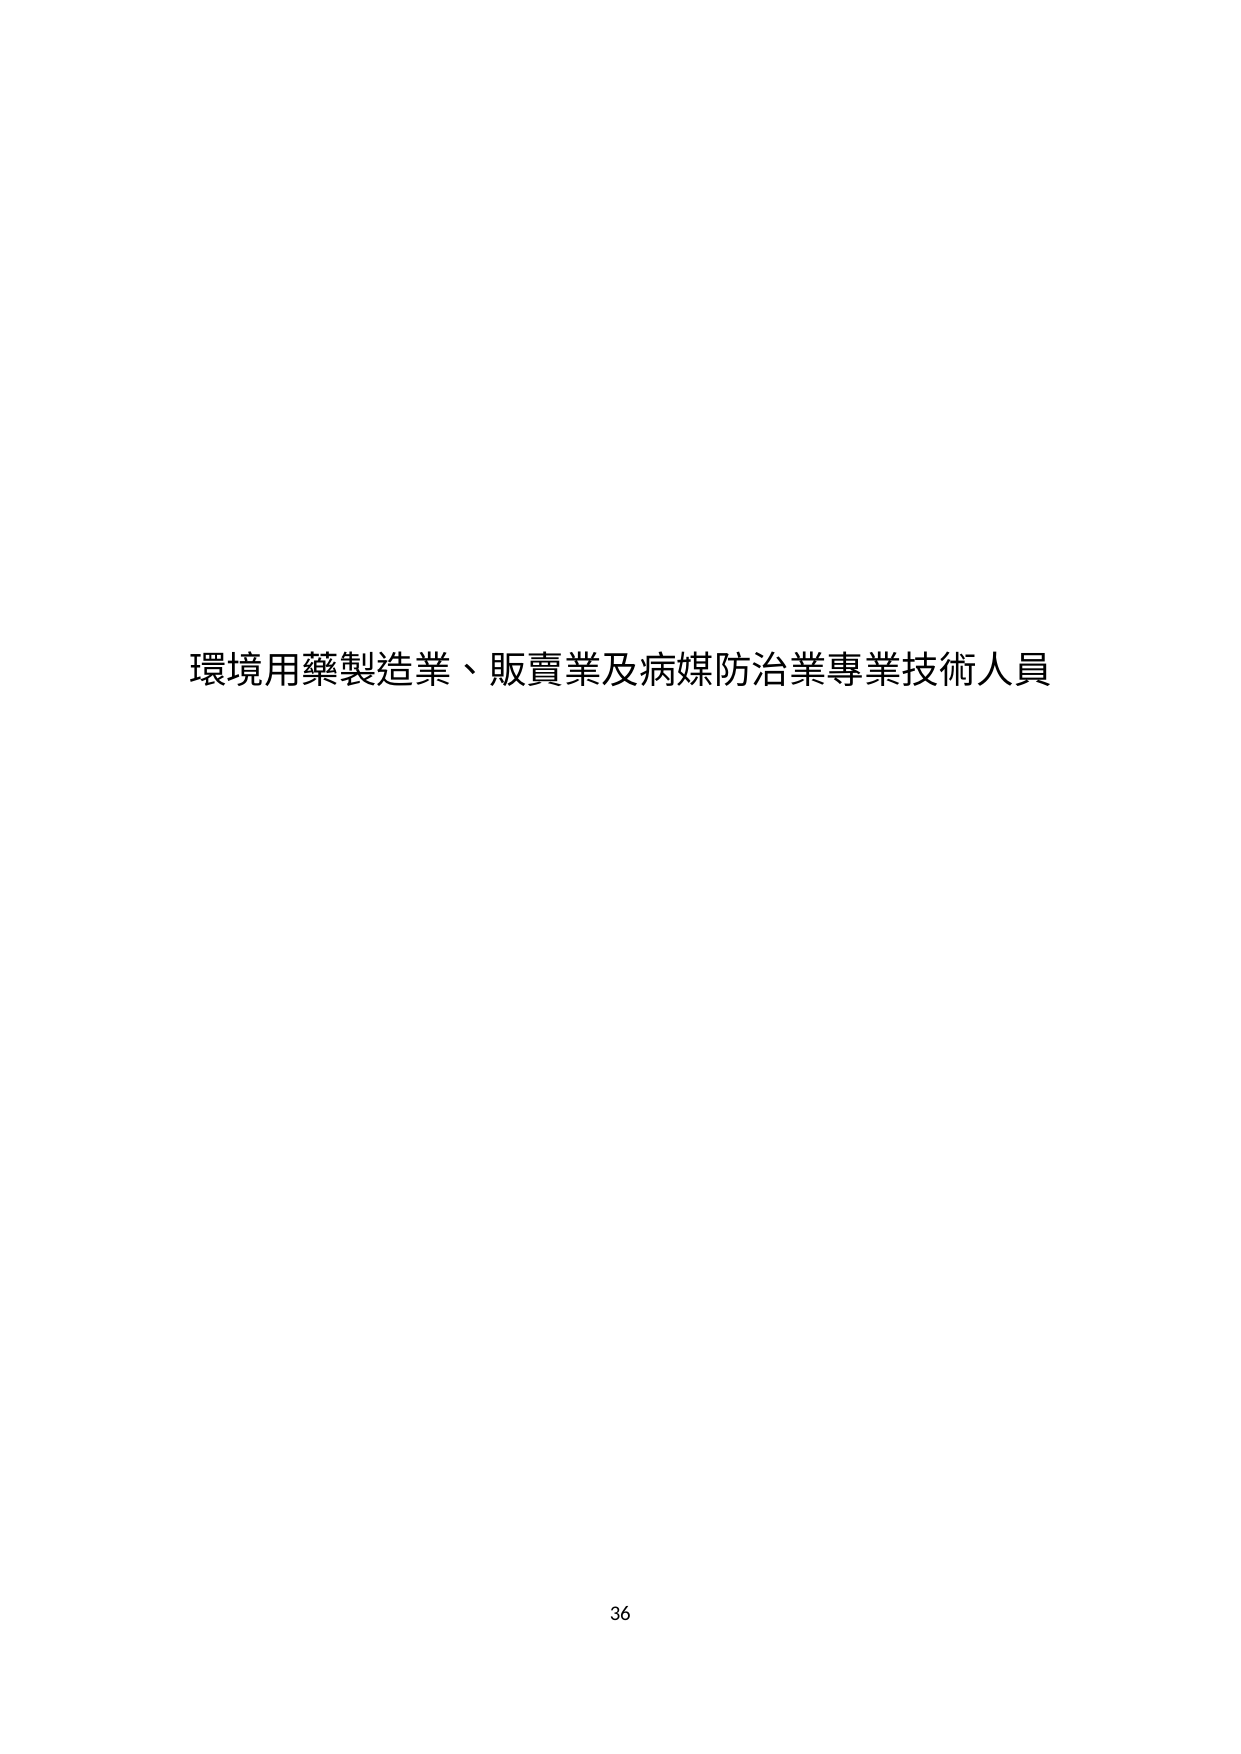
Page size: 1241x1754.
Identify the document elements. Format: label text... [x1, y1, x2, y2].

text 環境用藥製造業、販賣業及病媒防治業專業技術人員 [187, 625, 1053, 688]
